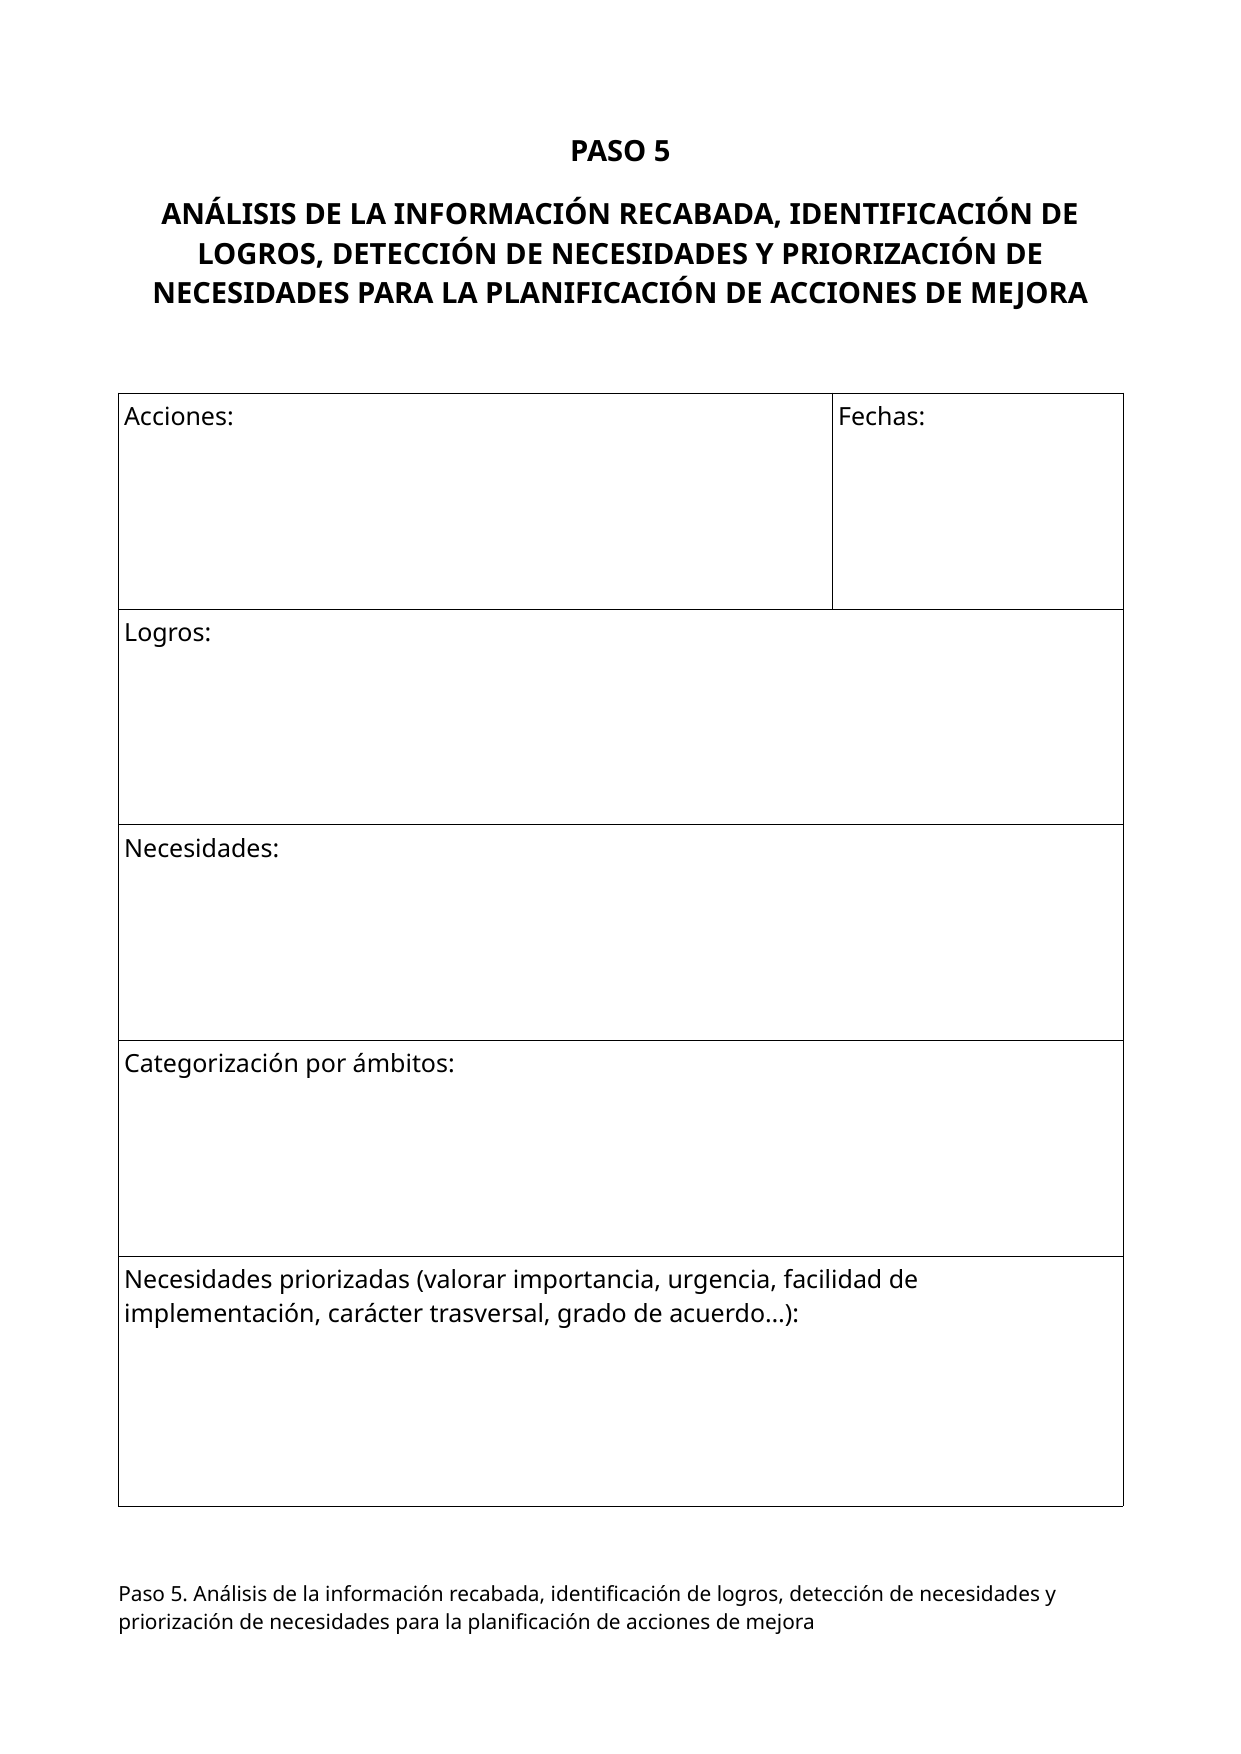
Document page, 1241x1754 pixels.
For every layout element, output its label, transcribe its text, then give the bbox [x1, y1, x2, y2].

table_header Fechas: [833, 394, 1123, 608]
table_cell Necesidades priorizadas (valorar importancia, urgencia, facilidad de implementación, carácter trasversal, grado de acuerdo…): [119, 1257, 1123, 1506]
text PASO 5 [118, 130, 1122, 170]
table_cell Necesidades: [119, 825, 1123, 1040]
table_cell Categorización por ámbitos: [119, 1041, 1123, 1256]
table_header Acciones: [119, 394, 832, 608]
text ANÁLISIS DE LA INFORMACIÓN RECABADA, IDENTIFICACIÓN DE LOGROS, DETECCIÓN DE NECESIDADES Y PRIORIZACIÓN DE NECESIDADES PARA LA PLANIFICACIÓN DE ACCIONES DE MEJORA [118, 193, 1122, 312]
table_cell Logros: [119, 610, 1123, 824]
